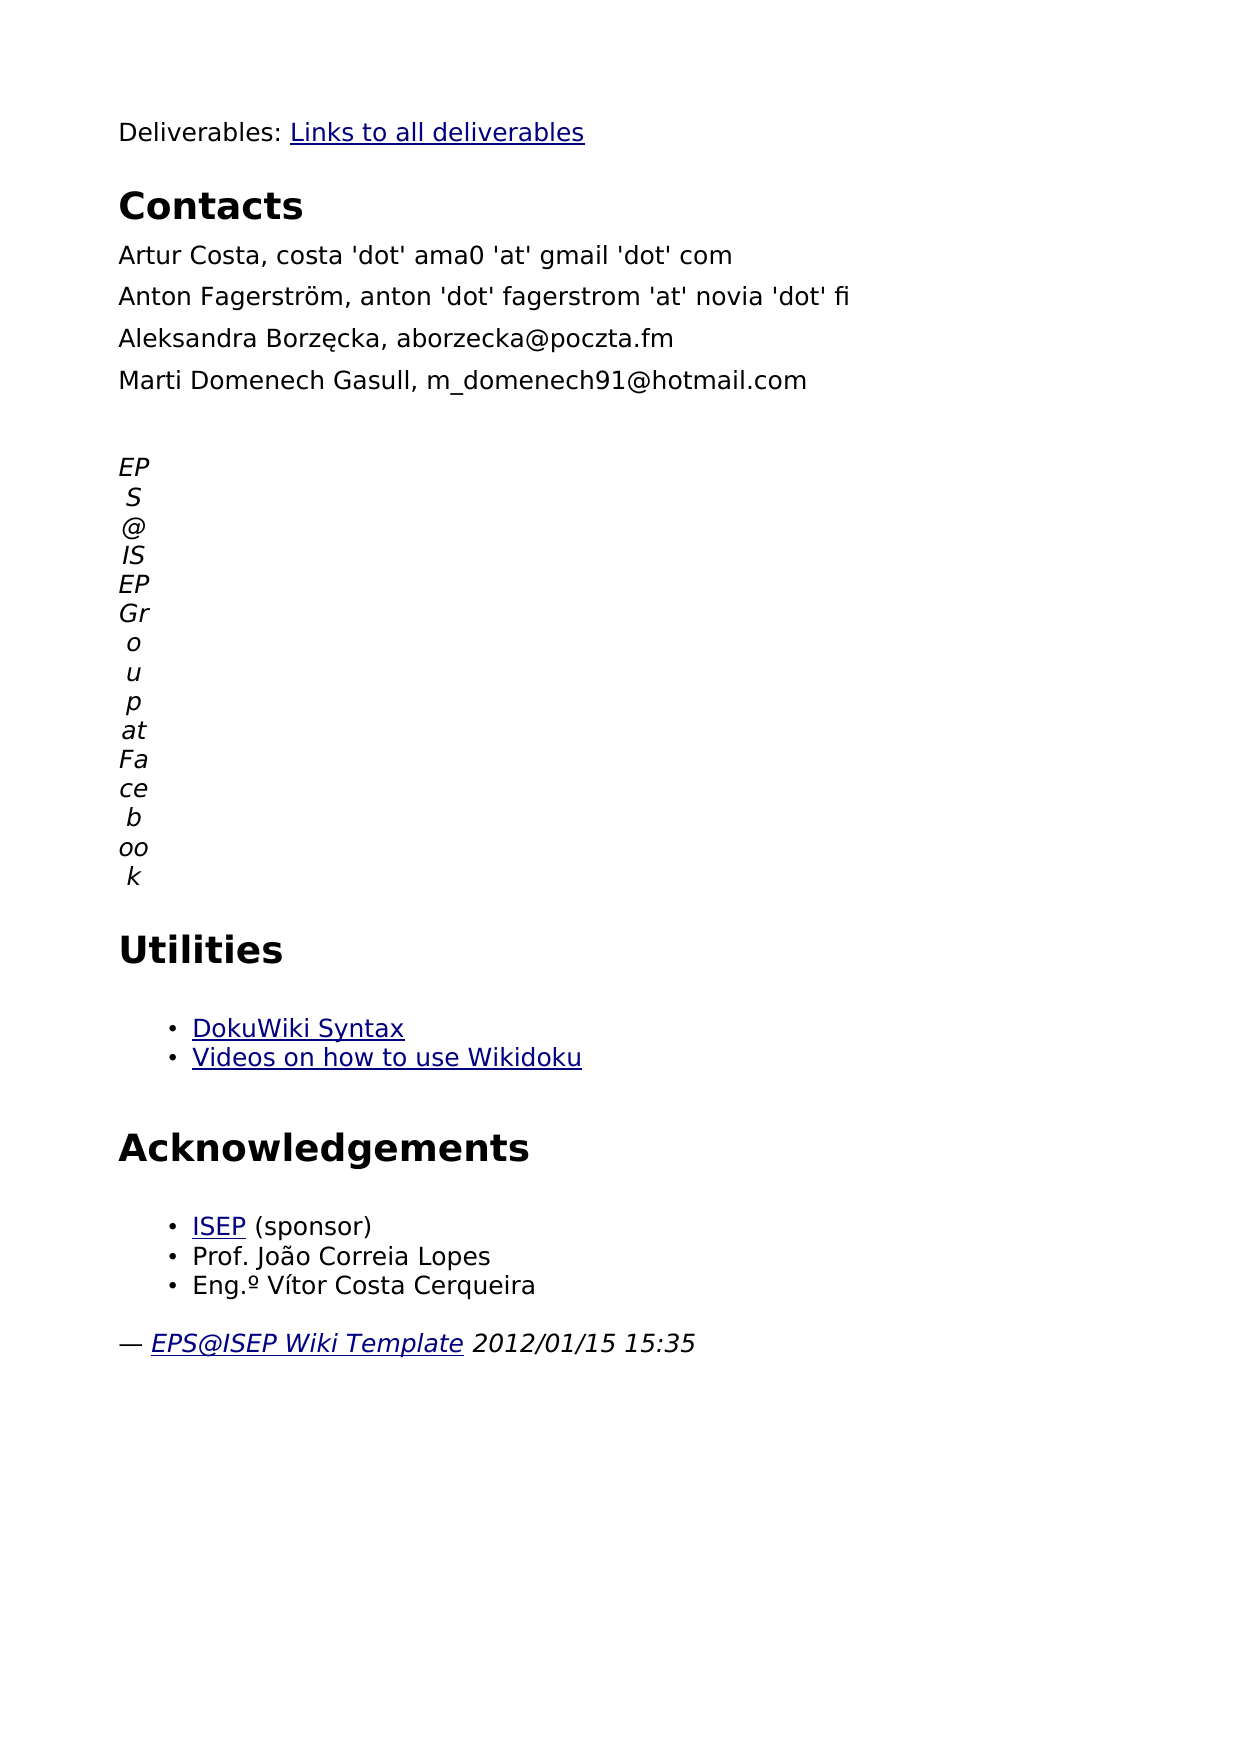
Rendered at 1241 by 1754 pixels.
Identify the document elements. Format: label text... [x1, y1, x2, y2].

text Marti Domenech Gasull, m_domenech91@hotmail.com [118, 366, 1122, 395]
list Prof. João Correia Lopes [177, 1242, 1122, 1271]
text Anton Fagerström, anton 'dot' fagerstrom 'at' novia 'dot' fi [118, 283, 1122, 312]
list DokuWiki Syntax [177, 1014, 1122, 1043]
text — EPS@ISEP Wiki Template 2012/01/15 15:35 [118, 1329, 1122, 1359]
subtitle Acknowledgements [118, 1127, 1122, 1171]
text Artur Costa, costa 'dot' ama0 'at' gmail 'dot' com [118, 241, 1122, 270]
list ISEP (sponsor) [177, 1213, 1122, 1242]
list Videos on how to use Wikidoku [177, 1043, 1122, 1072]
subtitle Utilities [118, 928, 1122, 972]
text Deliverables: Links to all deliverables [118, 118, 1122, 147]
subtitle Contacts [118, 185, 1122, 228]
text EPS@ISEP Group at Facebook [118, 420, 152, 891]
list Eng.º Vítor Costa Cerqueira [177, 1271, 1122, 1300]
text Aleksandra Borzęcka, aborzecka@poczta.fm [118, 324, 1122, 353]
